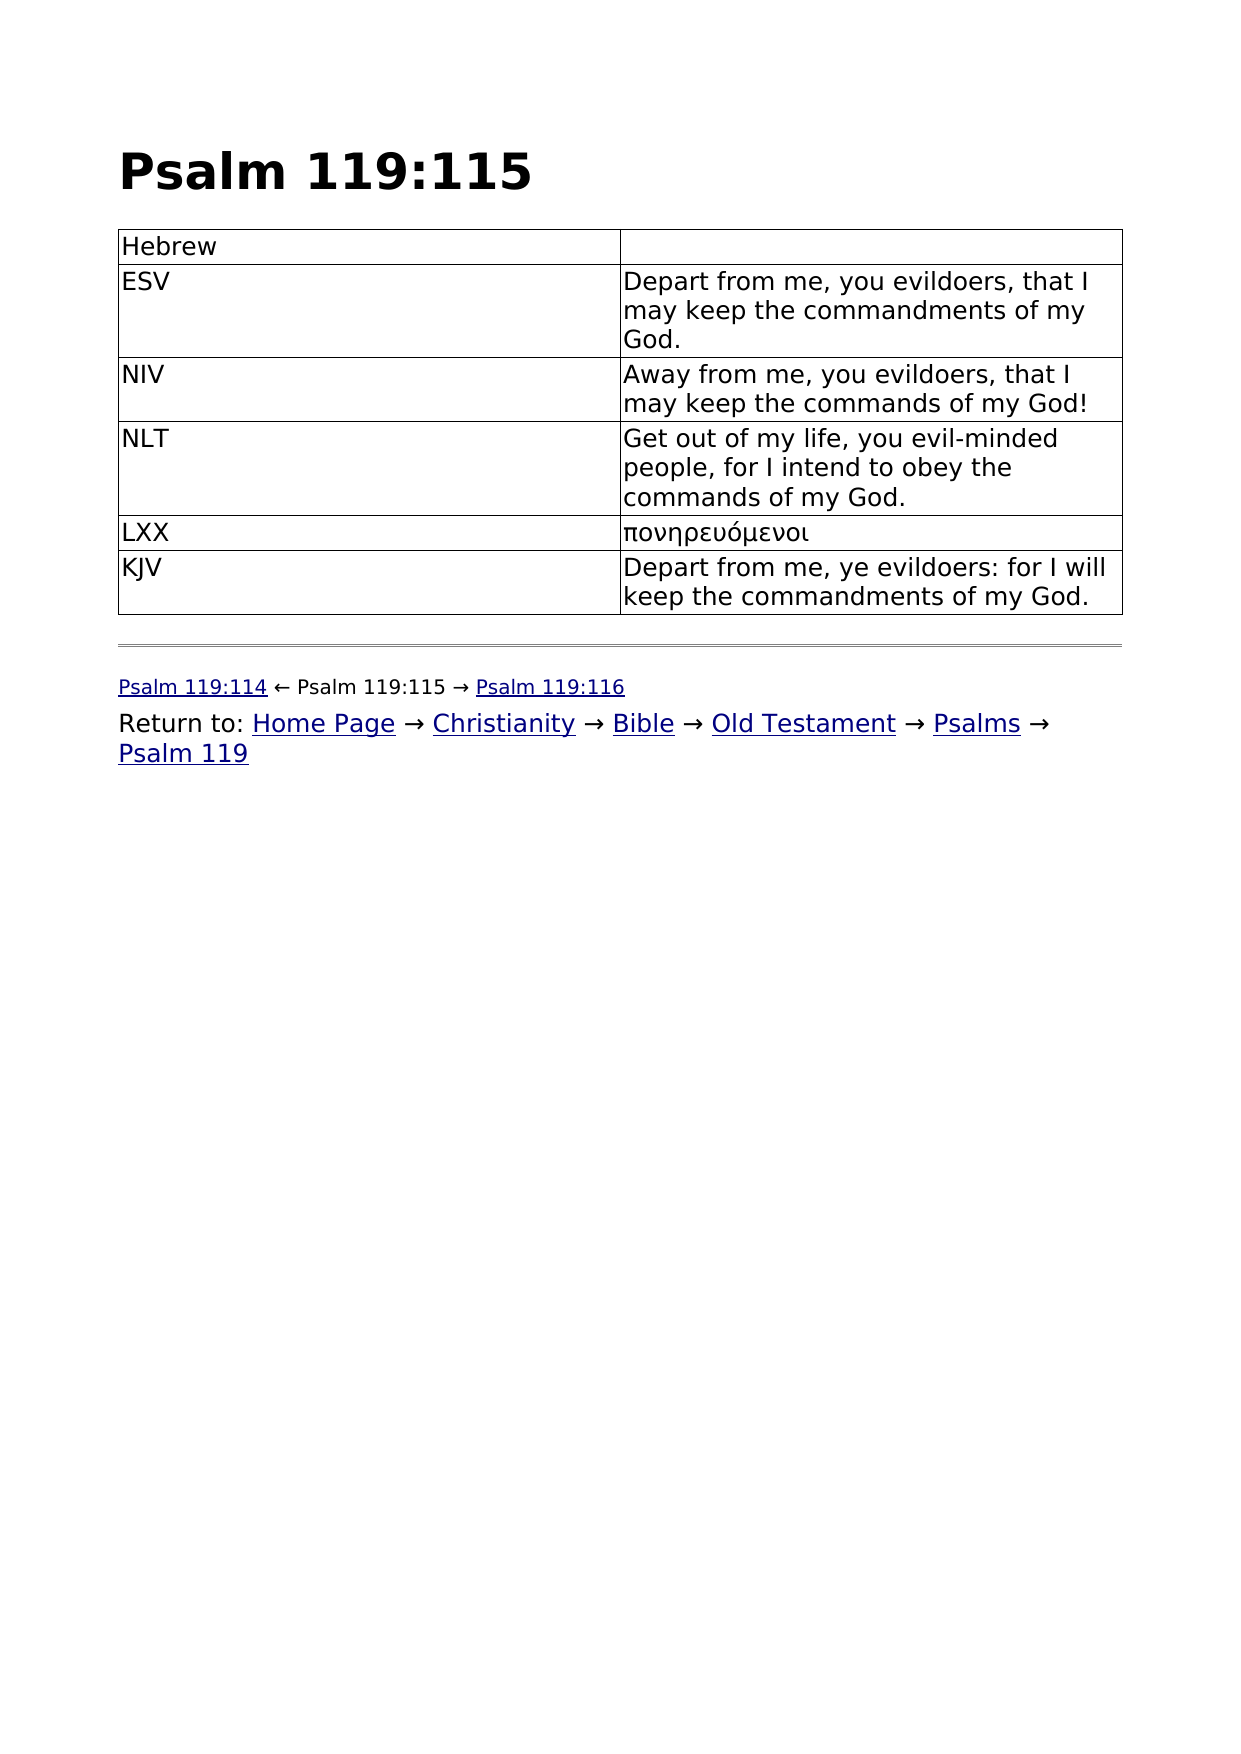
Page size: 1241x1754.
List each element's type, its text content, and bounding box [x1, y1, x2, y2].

table_cell Depart from me, ye evildoers: for I will keep the commandments of my God. [621, 551, 1122, 614]
text Psalm 119:114 ← Psalm 119:115 → Psalm 119:116 [118, 676, 1122, 709]
text Return to: Home Page → Christianity → Bible → Old Testament → Psalms → Psalm 119 [118, 709, 1122, 768]
table_cell Depart from me, you evildoers, that I may keep the commandments of my God. [621, 265, 1122, 357]
table_cell LXX [119, 516, 620, 550]
table_cell πονηρευόμενοι [621, 516, 1122, 550]
table_header [621, 230, 1122, 264]
table_header Hebrew [119, 230, 620, 264]
table_cell Get out of my life, you evil-minded people, for I intend to obey the commands of my God. [621, 422, 1122, 515]
table_cell Away from me, you evildoers, that I may keep the commands of my God! [621, 358, 1122, 421]
table_cell KJV [119, 551, 620, 614]
table_cell NIV [119, 358, 620, 421]
subtitle Psalm 119:115 [118, 143, 1122, 201]
table_cell NLT [119, 422, 620, 515]
table_cell ESV [119, 265, 620, 357]
